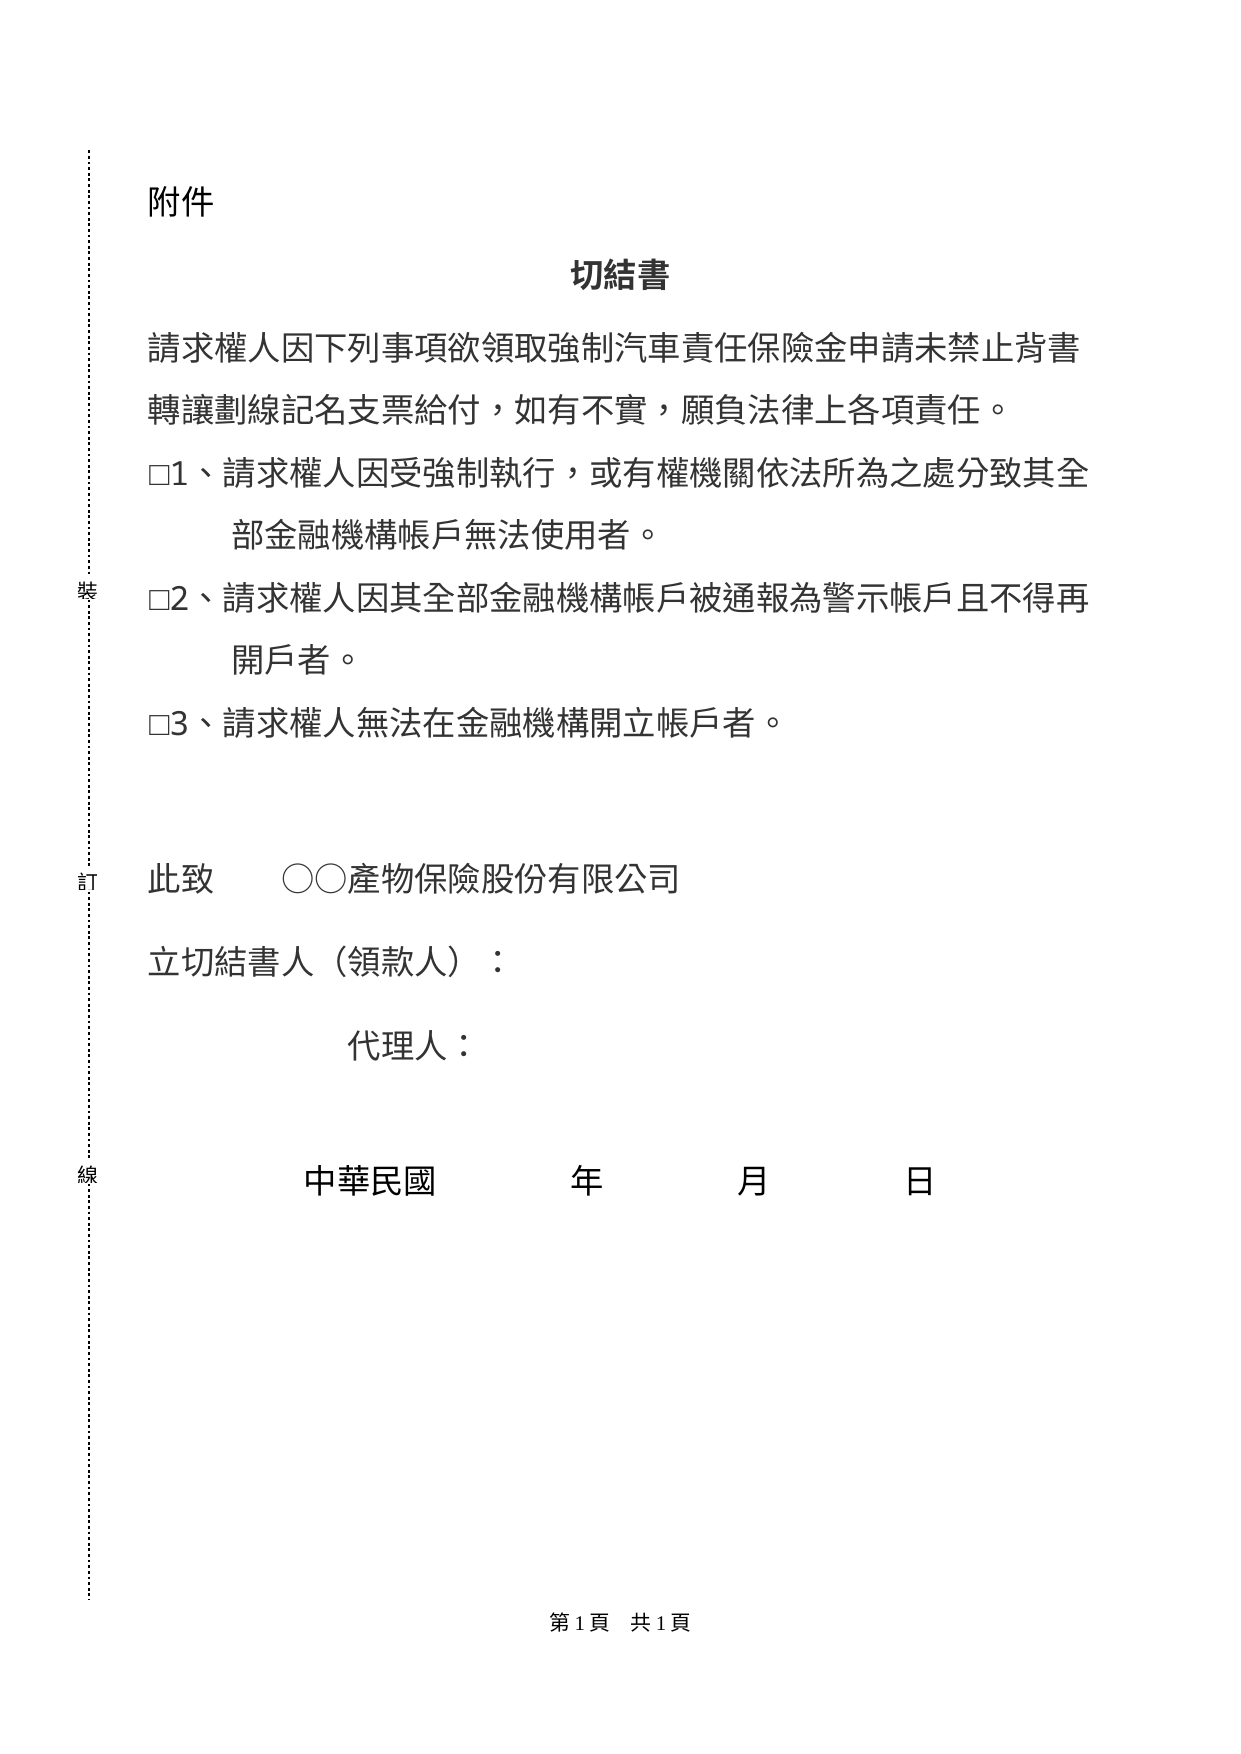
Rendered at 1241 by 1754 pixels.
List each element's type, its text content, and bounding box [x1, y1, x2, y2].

text [148, 1610, 541, 1666]
text 中華民國 年 月 日 [148, 1137, 1092, 1200]
text □3、請求權人無法在金融機構開立帳戶者。 [149, 679, 1092, 742]
text 切結書 [148, 231, 1092, 294]
text 附件 [148, 158, 1092, 221]
text 此致 ○○產物保險股份有限公司 [148, 835, 1092, 898]
text 立切結書人（領款人）： [148, 919, 1092, 981]
text [148, 1696, 398, 1752]
text □1、請求權人因受強制執行，或有權機關依法所為之處分致其全部金融機構帳戶無法使用者。 [149, 429, 1092, 554]
text 請求權人因下列事項欲領取強制汽車責任保險金申請未禁止背書轉讓劃線記名支票給付，如有不實，願負法律上各項責任。 [148, 304, 1092, 429]
text 代理人： [148, 1002, 1092, 1064]
text □2、請求權人因其全部金融機構帳戶被通報為警示帳戶且不得再開戶者。 [149, 554, 1092, 679]
